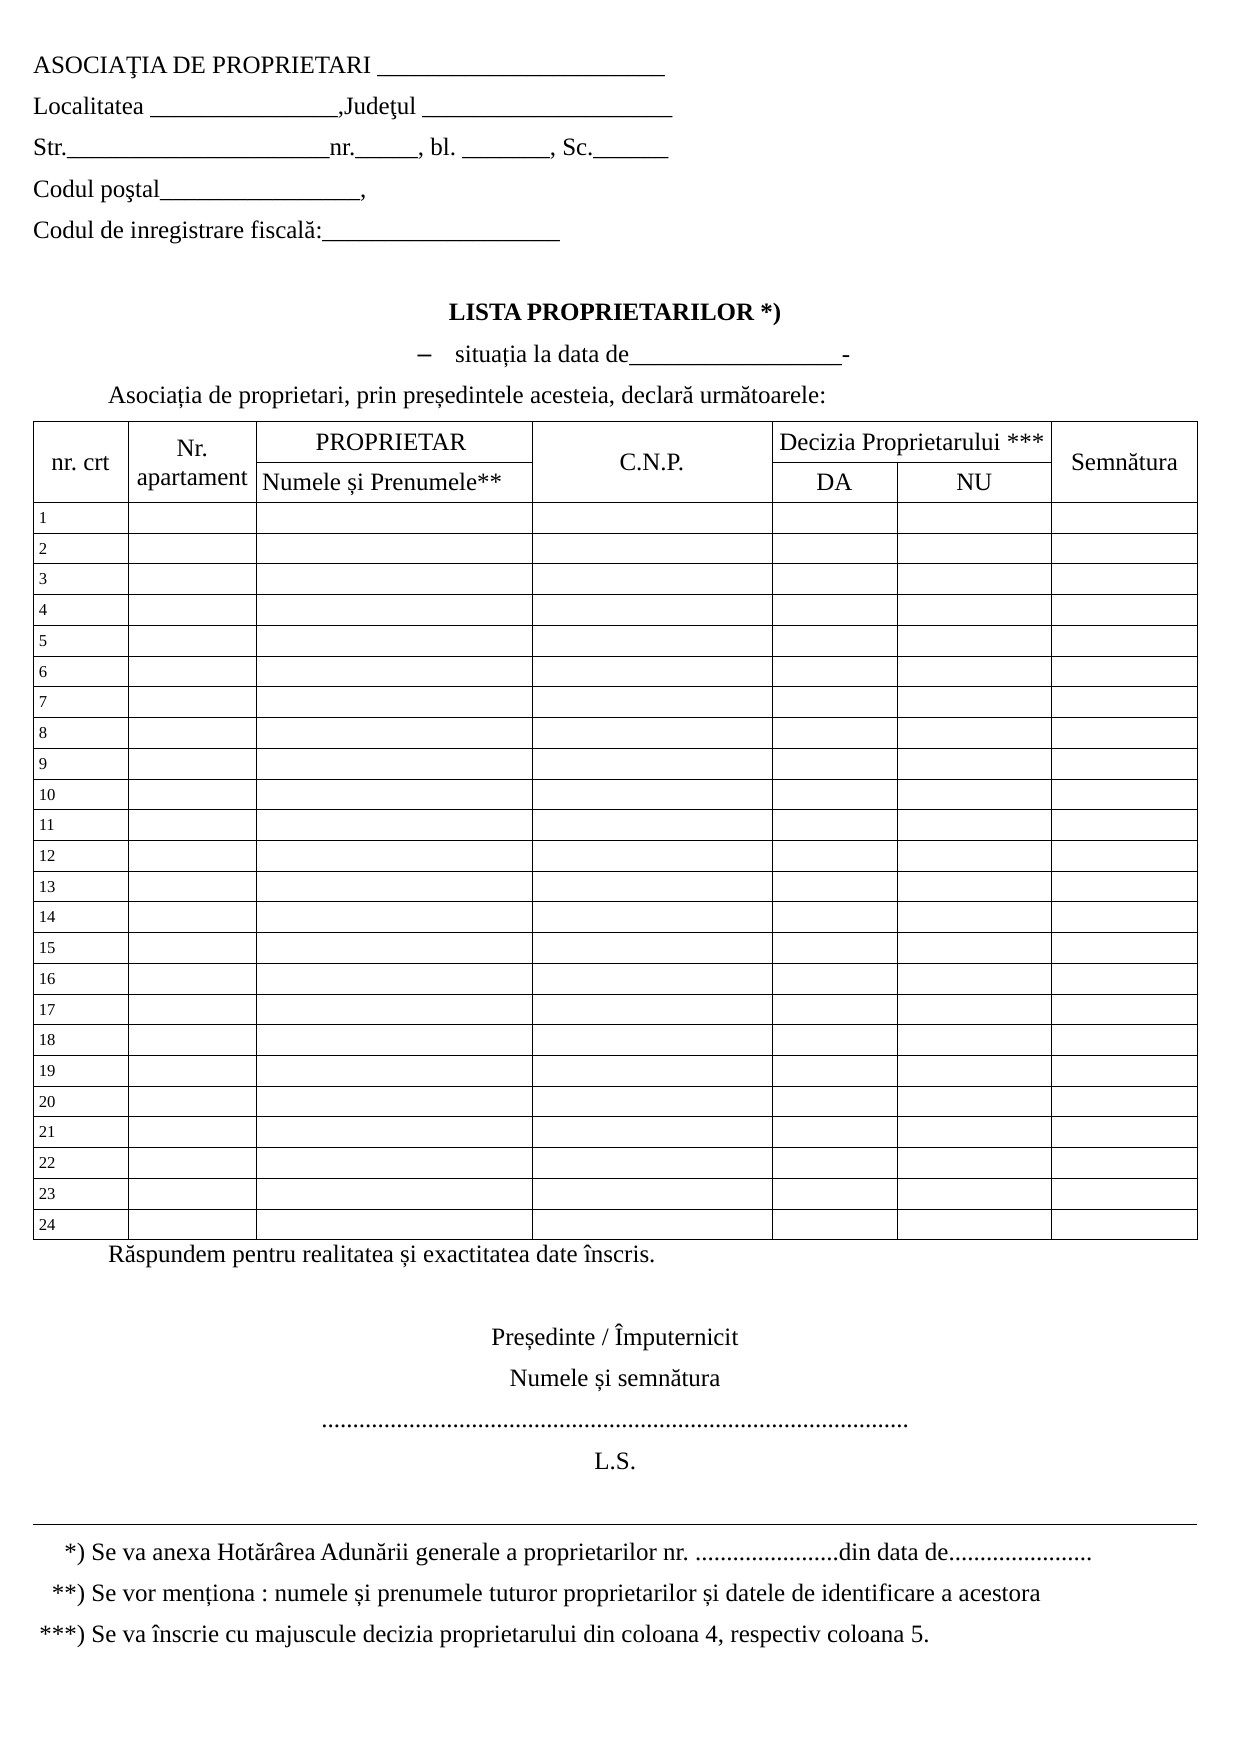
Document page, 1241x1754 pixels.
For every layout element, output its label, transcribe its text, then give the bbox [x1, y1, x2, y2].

table_cell 9 [34, 749, 128, 778]
table_cell [533, 872, 772, 901]
table_cell [898, 1087, 1051, 1116]
table_cell [1052, 933, 1197, 963]
text Codul de inregistrare fiscală:___________________ [33, 215, 1197, 244]
table_cell [1052, 872, 1197, 901]
text Numele și semnătura [33, 1363, 1197, 1392]
table_cell [257, 995, 532, 1024]
table_cell [773, 1087, 897, 1116]
table_cell [898, 1117, 1051, 1147]
table_cell [773, 872, 897, 901]
table_cell [533, 687, 772, 717]
table_cell [1052, 595, 1197, 625]
table_cell [1052, 841, 1197, 871]
table_cell [129, 657, 256, 686]
table_cell [898, 964, 1051, 993]
table_cell [898, 1148, 1051, 1178]
table_cell [257, 718, 532, 748]
table_cell [1052, 626, 1197, 656]
table_cell 20 [34, 1087, 128, 1116]
table_cell 8 [34, 718, 128, 748]
table_cell [129, 1148, 256, 1178]
table_cell [773, 933, 897, 963]
table_cell [533, 902, 772, 932]
table_cell [1052, 718, 1197, 748]
table_cell [1052, 564, 1197, 594]
table_cell [257, 534, 532, 563]
table_cell [129, 810, 256, 840]
table_cell [533, 1210, 772, 1239]
table_cell [1052, 749, 1197, 778]
table_cell [773, 902, 897, 932]
table_cell 13 [34, 872, 128, 901]
table_cell [129, 687, 256, 717]
table_cell [773, 964, 897, 993]
table_cell [129, 626, 256, 656]
table_cell [898, 1025, 1051, 1055]
table_cell [773, 841, 897, 871]
table_cell [257, 503, 532, 533]
table_cell [533, 933, 772, 963]
table_cell 2 [34, 534, 128, 563]
table_cell [129, 933, 256, 963]
table_cell [533, 1148, 772, 1178]
table_header Nr. apartament [129, 422, 256, 502]
table_cell [773, 1117, 897, 1147]
table_cell [257, 1087, 532, 1116]
table_cell [257, 902, 532, 932]
table_cell [257, 872, 532, 901]
table_cell [533, 780, 772, 809]
table_cell [533, 503, 772, 533]
table_cell [533, 626, 772, 656]
text Str._____________________nr._____, bl. _______, Sc.______ [33, 132, 1197, 161]
table_cell [257, 1117, 532, 1147]
table_cell [533, 810, 772, 840]
table_cell [257, 1025, 532, 1055]
table_cell [533, 1087, 772, 1116]
list Asociația de proprietari, prin președintele acesteia, declară următoarele: [70, 380, 1197, 409]
table_cell [129, 1056, 256, 1086]
text ***) Se va înscrie cu majuscule decizia proprietarului din coloana 4, respectiv coloana 5. [33, 1619, 1197, 1648]
table_cell [898, 1056, 1051, 1086]
table_cell [1052, 687, 1197, 717]
table_cell [257, 1148, 532, 1178]
table_cell [773, 1179, 897, 1209]
table_cell [898, 718, 1051, 748]
table_cell [898, 687, 1051, 717]
table_cell [898, 995, 1051, 1024]
table_cell [257, 626, 532, 656]
table_cell [533, 995, 772, 1024]
text *) Se va anexa Hotărârea Adunării generale a proprietarilor nr. .......................din data de....................... [33, 1537, 1197, 1566]
table_cell [773, 657, 897, 686]
table_cell [898, 626, 1051, 656]
table_cell [773, 687, 897, 717]
table_cell [898, 841, 1051, 871]
table_cell [533, 657, 772, 686]
table_cell [1052, 995, 1197, 1024]
table_cell [129, 564, 256, 594]
table_cell 1 [34, 503, 128, 533]
table_cell [1052, 1087, 1197, 1116]
table_cell [533, 749, 772, 778]
table_cell [129, 718, 256, 748]
table_cell [257, 841, 532, 871]
table_cell 6 [34, 657, 128, 686]
table_cell [129, 1210, 256, 1239]
table_cell [773, 534, 897, 563]
table_cell [773, 780, 897, 809]
table_cell 10 [34, 780, 128, 809]
table_cell Numele și Prenumele** [257, 463, 532, 502]
text LISTA PROPRIETARILOR *) [33, 297, 1197, 326]
table_cell [533, 1025, 772, 1055]
table_cell [257, 780, 532, 809]
list situația la data de_________________- [70, 339, 1197, 367]
table_header Semnătura [1052, 422, 1197, 502]
table_cell [533, 1179, 772, 1209]
table_cell [898, 780, 1051, 809]
table_cell [257, 1179, 532, 1209]
table_cell DA [773, 463, 897, 502]
table_cell 4 [34, 595, 128, 625]
table_cell [773, 810, 897, 840]
table_cell 3 [34, 564, 128, 594]
table_cell [533, 1117, 772, 1147]
table_cell [898, 1210, 1051, 1239]
table_cell 12 [34, 841, 128, 871]
table_cell [898, 534, 1051, 563]
table_header Decizia Proprietarului *** [773, 422, 1051, 462]
list Răspundem pentru realitatea și exactitatea date înscris. [70, 1240, 1197, 1268]
table_cell 21 [34, 1117, 128, 1147]
table_cell [1052, 657, 1197, 686]
text L.S. [33, 1446, 1197, 1474]
text Localitatea _______________,Judeţul ____________________ [33, 91, 1197, 120]
table_cell [773, 718, 897, 748]
text **) Se vor menționa : numele și prenumele tuturor proprietarilor și datele de identificare a acestora [33, 1578, 1197, 1607]
table_cell [129, 503, 256, 533]
table_cell [898, 1179, 1051, 1209]
table_cell [773, 1056, 897, 1086]
table_cell [533, 595, 772, 625]
table_cell [129, 902, 256, 932]
table_cell [1052, 1117, 1197, 1147]
table_cell [898, 657, 1051, 686]
table_cell [129, 534, 256, 563]
table_cell 17 [34, 995, 128, 1024]
table_cell [257, 933, 532, 963]
text Codul poştal________________, [33, 174, 1197, 202]
table_cell [1052, 780, 1197, 809]
table_cell [773, 749, 897, 778]
table_cell [129, 780, 256, 809]
table_cell [1052, 1210, 1197, 1239]
table_cell [129, 1025, 256, 1055]
table_cell [257, 964, 532, 993]
table_cell 15 [34, 933, 128, 963]
table_cell [773, 1025, 897, 1055]
text Președinte / Împuternicit [33, 1322, 1197, 1351]
table_cell [773, 1210, 897, 1239]
table_cell [257, 749, 532, 778]
table_cell [898, 872, 1051, 901]
table_cell [898, 933, 1051, 963]
table_cell [773, 595, 897, 625]
table_cell [773, 564, 897, 594]
table_cell [1052, 1025, 1197, 1055]
table_cell NU [898, 463, 1051, 502]
table_cell [1052, 1148, 1197, 1178]
table_cell [898, 902, 1051, 932]
table_cell 11 [34, 810, 128, 840]
table_cell [1052, 534, 1197, 563]
table_cell [1052, 902, 1197, 932]
table_cell [257, 657, 532, 686]
table_cell [773, 626, 897, 656]
table_cell [773, 995, 897, 1024]
text .............................................................................................. [33, 1404, 1197, 1433]
table_cell [898, 595, 1051, 625]
table_cell [898, 810, 1051, 840]
table_cell [257, 1210, 532, 1239]
table_cell 22 [34, 1148, 128, 1178]
table_cell 16 [34, 964, 128, 993]
table_cell [129, 595, 256, 625]
table_cell 23 [34, 1179, 128, 1209]
table_cell [129, 841, 256, 871]
table_cell [533, 841, 772, 871]
table_header C.N.P. [533, 422, 772, 502]
table_cell 14 [34, 902, 128, 932]
table_cell [533, 718, 772, 748]
table_cell [257, 810, 532, 840]
table_cell [898, 749, 1051, 778]
table_cell [1052, 964, 1197, 993]
table_cell [129, 1179, 256, 1209]
table_header PROPRIETAR [257, 422, 532, 462]
table_cell [257, 687, 532, 717]
table_header nr. crt [34, 422, 128, 502]
table_cell [533, 1056, 772, 1086]
table_cell [129, 995, 256, 1024]
table_cell [257, 564, 532, 594]
table_cell [129, 1117, 256, 1147]
table_cell [129, 1087, 256, 1116]
table_cell [257, 595, 532, 625]
table_cell 5 [34, 626, 128, 656]
table_cell [533, 534, 772, 563]
table_cell [773, 1148, 897, 1178]
table_cell [129, 964, 256, 993]
table_cell [898, 564, 1051, 594]
table_cell 7 [34, 687, 128, 717]
table_cell [1052, 810, 1197, 840]
table_cell [1052, 503, 1197, 533]
table_cell [898, 503, 1051, 533]
table_cell [129, 872, 256, 901]
table_cell [533, 564, 772, 594]
table_cell [1052, 1179, 1197, 1209]
table_cell [533, 964, 772, 993]
table_cell [129, 749, 256, 778]
table_cell [257, 1056, 532, 1086]
table_cell [773, 503, 897, 533]
table_cell [1052, 1056, 1197, 1086]
table_cell 18 [34, 1025, 128, 1055]
table_cell 24 [34, 1210, 128, 1239]
text ASOCIAŢIA DE PROPRIETARI _______________________ [33, 50, 1197, 79]
table_cell 19 [34, 1056, 128, 1086]
